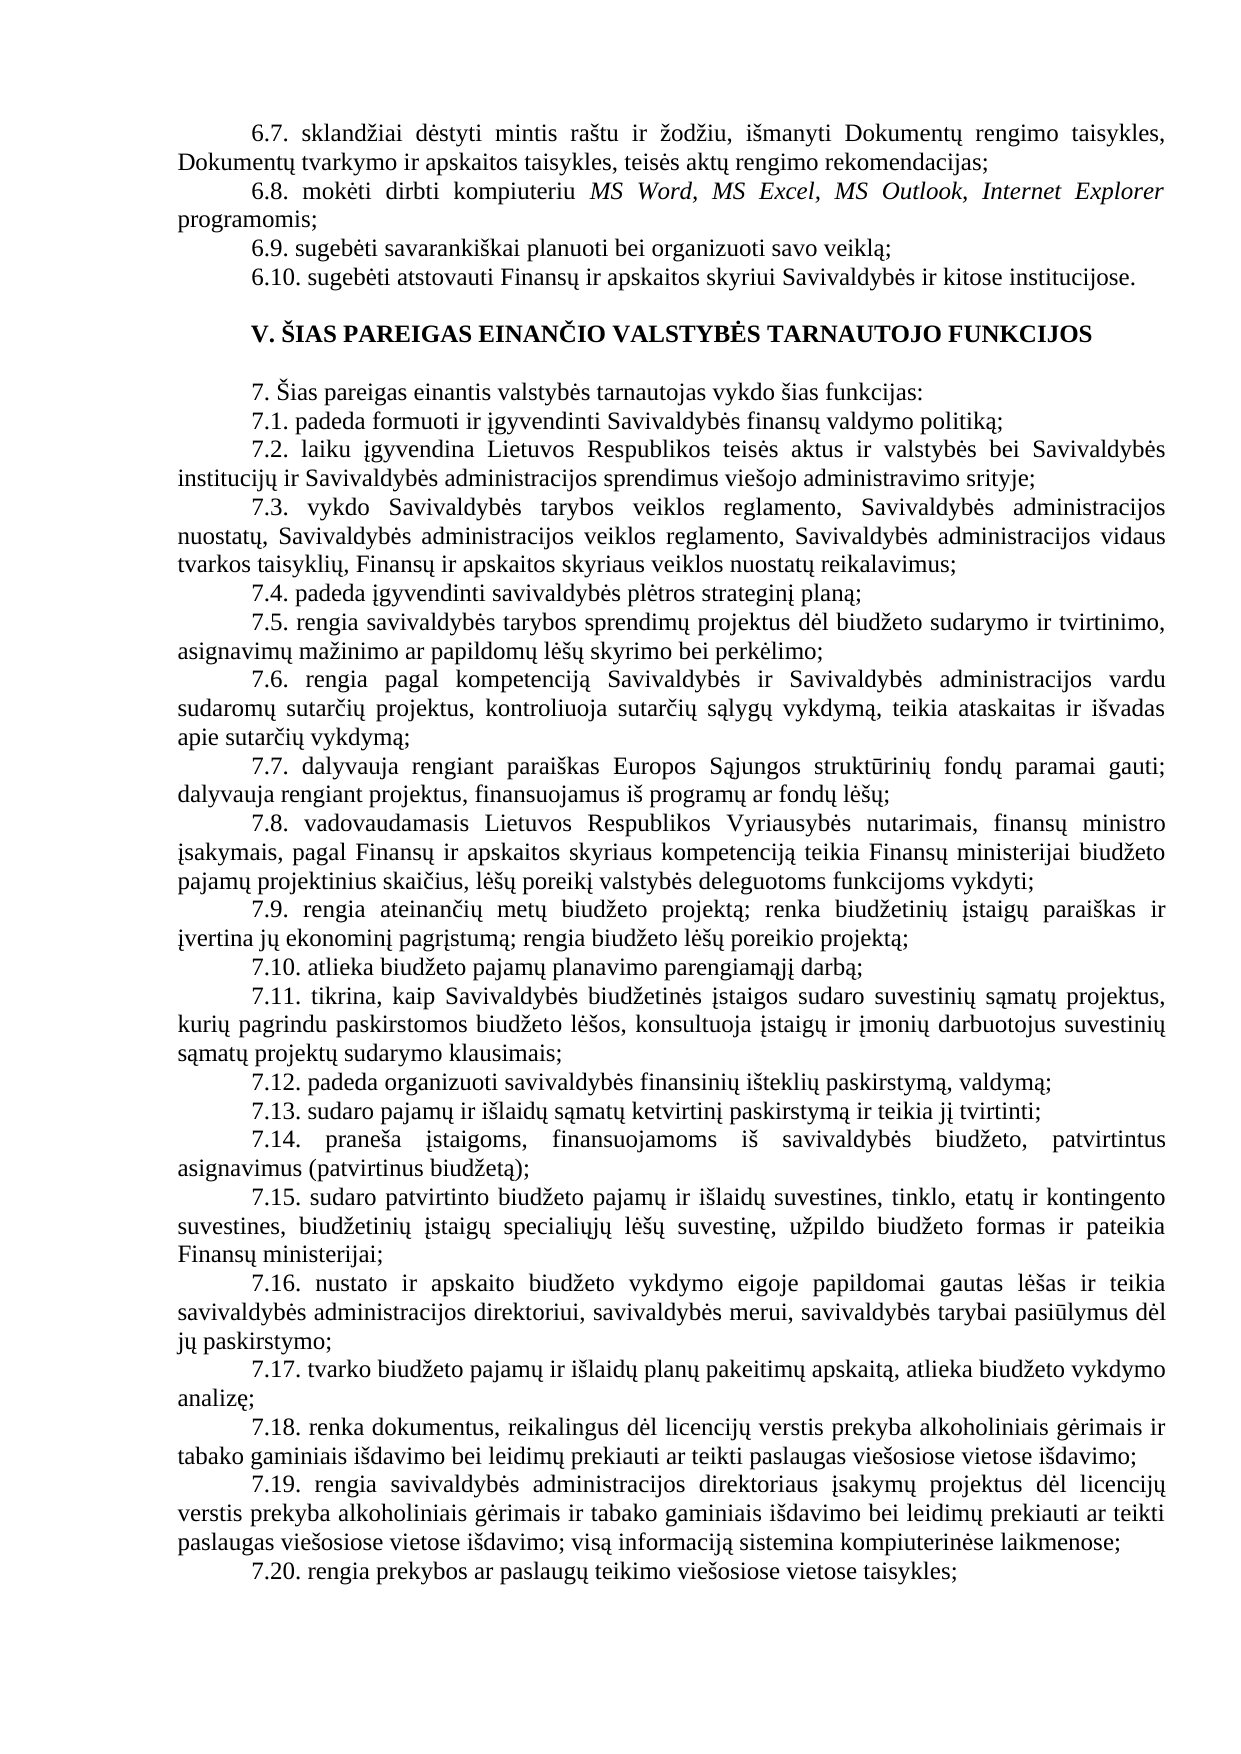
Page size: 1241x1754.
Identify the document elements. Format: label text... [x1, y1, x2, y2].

text 7.20. rengia prekybos ar paslaugų teikimo viešosiose vietose taisykles; [177, 1556, 1167, 1584]
text 7.9. rengia ateinančių metų biudžeto projektą; renka biudžetinių įstaigų paraiškas ir įvertina jų ekonominį pagrįstumą; rengia biudžeto lėšų poreikio projektą; [177, 894, 1167, 952]
text V. ŠIAS PAREIGAS EINANČIO VALSTYBĖS TARNAUTOJO FUNKCIJOS [177, 319, 1167, 348]
text 7.6. rengia pagal kompetenciją Savivaldybės ir Savivaldybės administracijos vardu sudaromų sutarčių projektus, kontroliuoja sutarčių sąlygų vykdymą, teikia ataskaitas ir išvadas apie sutarčių vykdymą; [177, 664, 1167, 751]
text 7.3. vykdo Savivaldybės tarybos veiklos reglamento, Savivaldybės administracijos nuostatų, Savivaldybės administracijos veiklos reglamento, Savivaldybės administracijos vidaus tvarkos taisyklių, Finansų ir apskaitos skyriaus veiklos nuostatų reikalavimus; [177, 492, 1167, 578]
text 7.16. nustato ir apskaito biudžeto vykdymo eigoje papildomai gautas lėšas ir teikia savivaldybės administracijos direktoriui, savivaldybės merui, savivaldybės tarybai pasiūlymus dėl jų paskirstymo; [177, 1268, 1167, 1354]
text 7.4. padeda įgyvendinti savivaldybės plėtros strateginį planą; [177, 578, 1167, 607]
text 6.9. sugebėti savarankiškai planuoti bei organizuoti savo veiklą; [177, 233, 1167, 262]
text 7.10. atlieka biudžeto pajamų planavimo parengiamąjį darbą; [177, 952, 1167, 981]
text 7.14. praneša įstaigoms, finansuojamoms iš savivaldybės biudžeto, patvirtintus asignavimus (patvirtinus biudžetą); [177, 1124, 1167, 1182]
text 7.1. padeda formuoti ir įgyvendinti Savivaldybės finansų valdymo politiką; [177, 406, 1167, 434]
text 7.5. rengia savivaldybės tarybos sprendimų projektus dėl biudžeto sudarymo ir tvirtinimo, asignavimų mažinimo ar papildomų lėšų skyrimo bei perkėlimo; [177, 607, 1167, 664]
text 7.7. dalyvauja rengiant paraiškas Europos Sąjungos struktūrinių fondų paramai gauti; dalyvauja rengiant projektus, finansuojamus iš programų ar fondų lėšų; [177, 751, 1167, 808]
text 7.19. rengia savivaldybės administracijos direktoriaus įsakymų projektus dėl licencijų verstis prekyba alkoholiniais gėrimais ir tabako gaminiais išdavimo bei leidimų prekiauti ar teikti paslaugas viešosiose vietose išdavimo; visą informaciją sistemina kompiuterinėse laikmenose; [177, 1469, 1167, 1556]
text 7.13. sudaro pajamų ir išlaidų sąmatų ketvirtinį paskirstymą ir teikia jį tvirtinti; [177, 1096, 1167, 1124]
text 7.8. vadovaudamasis Lietuvos Respublikos Vyriausybės nutarimais, finansų ministro įsakymais, pagal Finansų ir apskaitos skyriaus kompetenciją teikia Finansų ministerijai biudžeto pajamų projektinius skaičius, lėšų poreikį valstybės deleguotoms funkcijoms vykdyti; [177, 808, 1167, 894]
text 7. Šias pareigas einantis valstybės tarnautojas vykdo šias funkcijas: [177, 377, 1167, 406]
text 6.10. sugebėti atstovauti Finansų ir apskaitos skyriui Savivaldybės ir kitose institucijose. [177, 262, 1167, 291]
text 6.7. sklandžiai dėstyti mintis raštu ir žodžiu, išmanyti Dokumentų rengimo taisykles, Dokumentų tvarkymo ir apskaitos taisykles, teisės aktų rengimo rekomendacijas; [177, 118, 1167, 176]
text 7.2. laiku įgyvendina Lietuvos Respublikos teisės aktus ir valstybės bei Savivaldybės institucijų ir Savivaldybės administracijos sprendimus viešojo administravimo srityje; [177, 434, 1167, 492]
text 7.12. padeda organizuoti savivaldybės finansinių išteklių paskirstymą, valdymą; [177, 1067, 1167, 1096]
text 7.17. tvarko biudžeto pajamų ir išlaidų planų pakeitimų apskaitą, atlieka biudžeto vykdymo analizę; [177, 1354, 1167, 1412]
text 7.18. renka dokumentus, reikalingus dėl licencijų verstis prekyba alkoholiniais gėrimais ir tabako gaminiais išdavimo bei leidimų prekiauti ar teikti paslaugas viešosiose vietose išdavimo; [177, 1412, 1167, 1469]
text 7.11. tikrina, kaip Savivaldybės biudžetinės įstaigos sudaro suvestinių sąmatų projektus, kurių pagrindu paskirstomos biudžeto lėšos, konsultuoja įstaigų ir įmonių darbuotojus suvestinių sąmatų projektų sudarymo klausimais; [177, 981, 1167, 1067]
text 7.15. sudaro patvirtinto biudžeto pajamų ir išlaidų suvestines, tinklo, etatų ir kontingento suvestines, biudžetinių įstaigų specialiųjų lėšų suvestinę, užpildo biudžeto formas ir pateikia Finansų ministerijai; [177, 1182, 1167, 1268]
text 6.8. mokėti dirbti kompiuteriu MS Word, MS Excel, MS Outlook, Internet Explorer programomis; [177, 176, 1167, 233]
